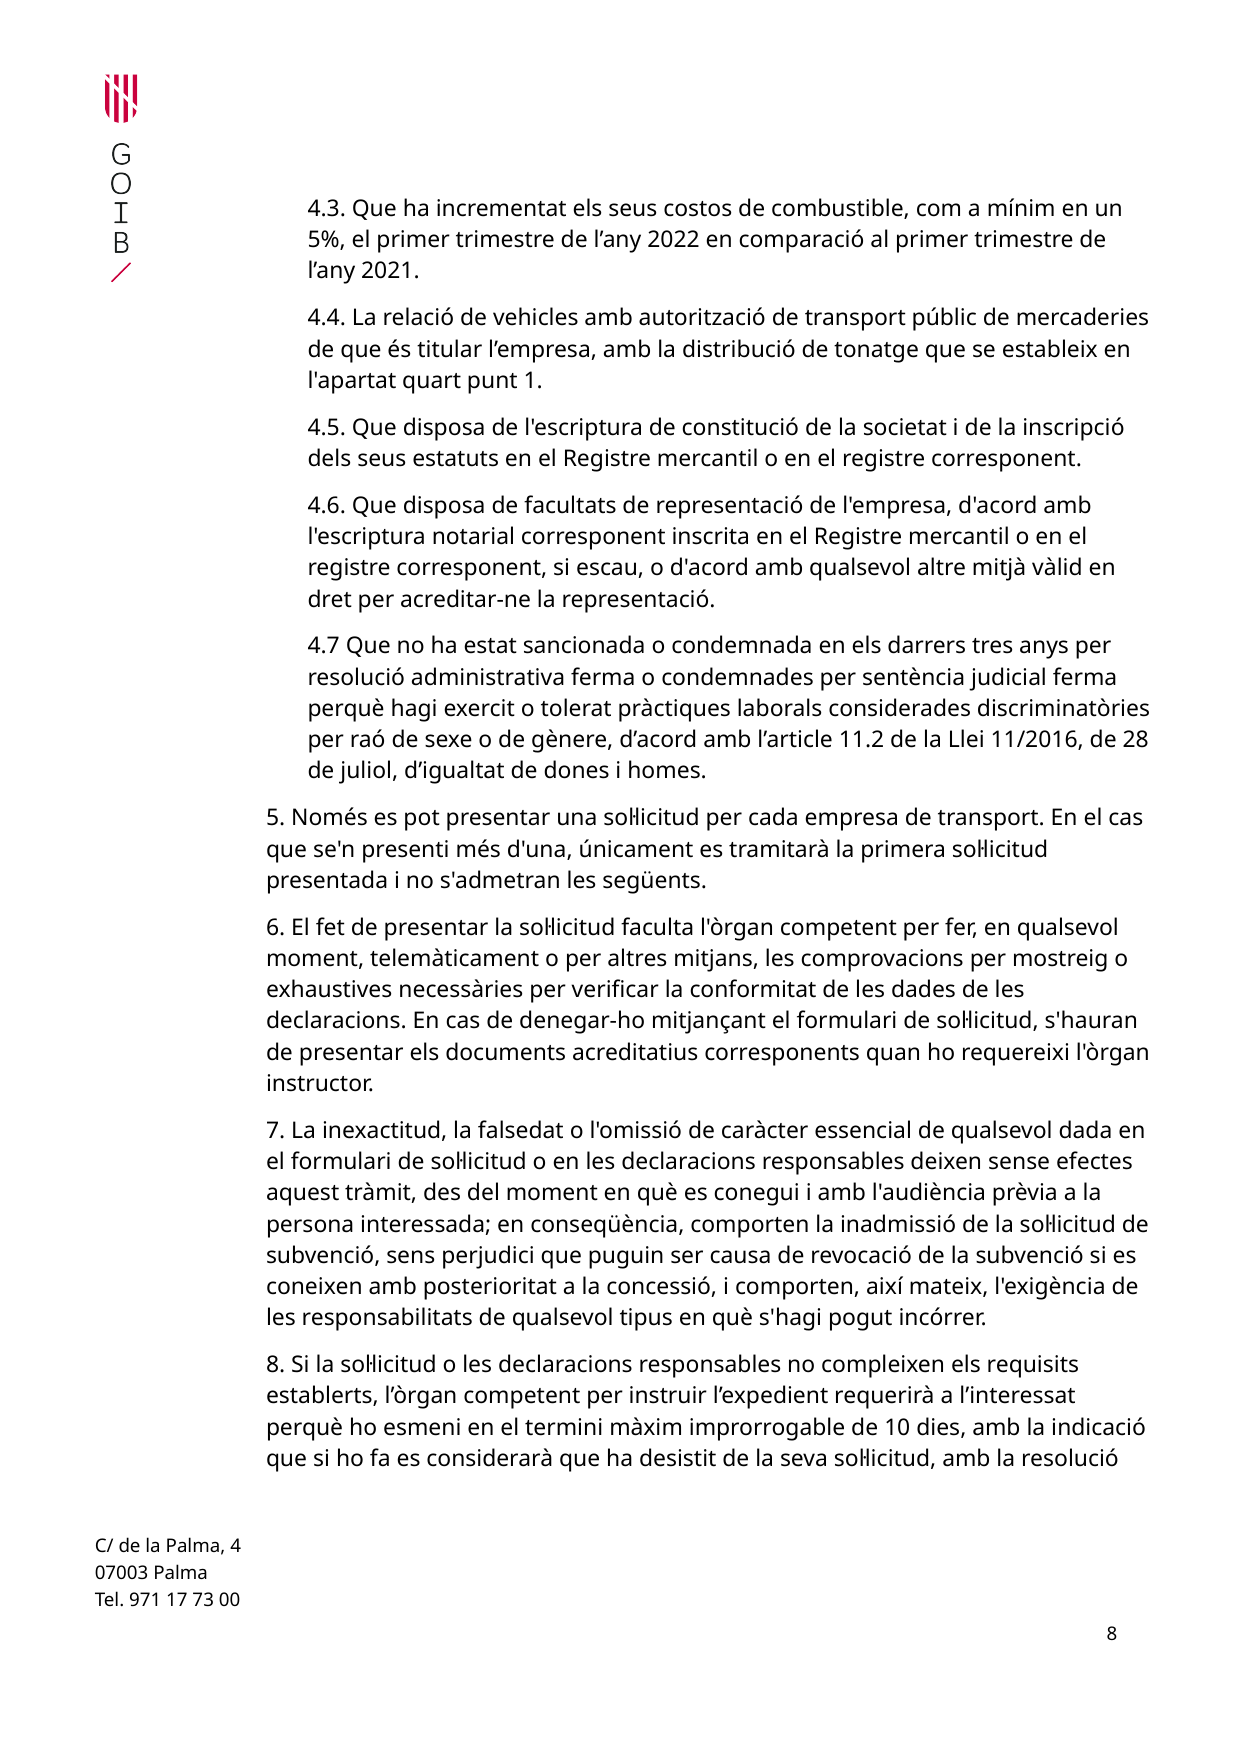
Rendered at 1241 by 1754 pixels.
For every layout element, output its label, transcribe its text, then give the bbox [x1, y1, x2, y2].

text 7. La inexactitud, la falsedat o l'omissió de caràcter essencial de qualsevol dada en el formulari de sol·licitud o en les declaracions responsables deixen sense efectes aquest tràmit, des del moment en què es conegui i amb l'audiència prèvia a la persona interessada; en conseqüència, comporten la inadmissió de la sol·licitud de subvenció, sens perjudici que puguin ser causa de revocació de la subvenció si es coneixen amb posterioritat a la concessió, i comporten, així mateix, l'exigència de les responsabilitats de qualsevol tipus en què s'hagi pogut incórrer. [266, 1114, 1152, 1333]
text 8. Si la sol·licitud o les declaracions responsables no compleixen els requisits establerts, l’òrgan competent per instruir l’expedient requerirà a l’interessat perquè ho esmeni en el termini màxim improrrogable de 10 dies, amb la indicació que si ho fa es considerarà que ha desistit de la seva sol·licitud, amb la resolució [266, 1348, 1152, 1473]
text 4.4. La relació de vehicles amb autorització de transport públic de mercaderies de que és titular l’empresa, amb la distribució de tonatge que se estableix en l'apartat quart punt 1. [307, 301, 1152, 395]
text 4.3. Que ha incrementat els seus costos de combustible, com a mínim en un 5%, el primer trimestre de l’any 2022 en comparació al primer trimestre de l’any 2021. [307, 192, 1152, 286]
text 5. Només es pot presentar una sol·licitud per cada empresa de transport. En el cas que se'n presenti més d'una, únicament es tramitarà la primera sol·licitud presentada i no s'admetran les següents. [266, 801, 1152, 895]
text 4.5. Que disposa de l'escriptura de constitució de la societat i de la inscripció dels seus estatuts en el Registre mercantil o en el registre corresponent. [307, 411, 1152, 473]
text 4.6. Que disposa de facultats de representació de l'empresa, d'acord amb l'escriptura notarial corresponent inscrita en el Registre mercantil o en el registre corresponent, si escau, o d'acord amb qualsevol altre mitjà vàlid en dret per acreditar-ne la representació. [307, 489, 1152, 614]
picture [76, 51, 166, 313]
text 4.7 Que no ha estat sancionada o condemnada en els darrers tres anys per resolució administrativa ferma o condemnades per sentència judicial ferma perquè hagi exercit o tolerat pràctiques laborals considerades discriminatòries per raó de sexe o de gènere, d’acord amb l’article 11.2 de la Llei 11/2016, de 28 de juliol, d’igualtat de dones i homes. [307, 629, 1152, 786]
text 6. El fet de presentar la sol·licitud faculta l'òrgan competent per fer, en qualsevol moment, telemàticament o per altres mitjans, les comprovacions per mostreig o exhaustives necessàries per verificar la conformitat de les dades de les declaracions. En cas de denegar-ho mitjançant el formulari de sol·licitud, s'hauran de presentar els documents acreditatius corresponents quan ho requereixi l'òrgan instructor. [266, 911, 1152, 1098]
